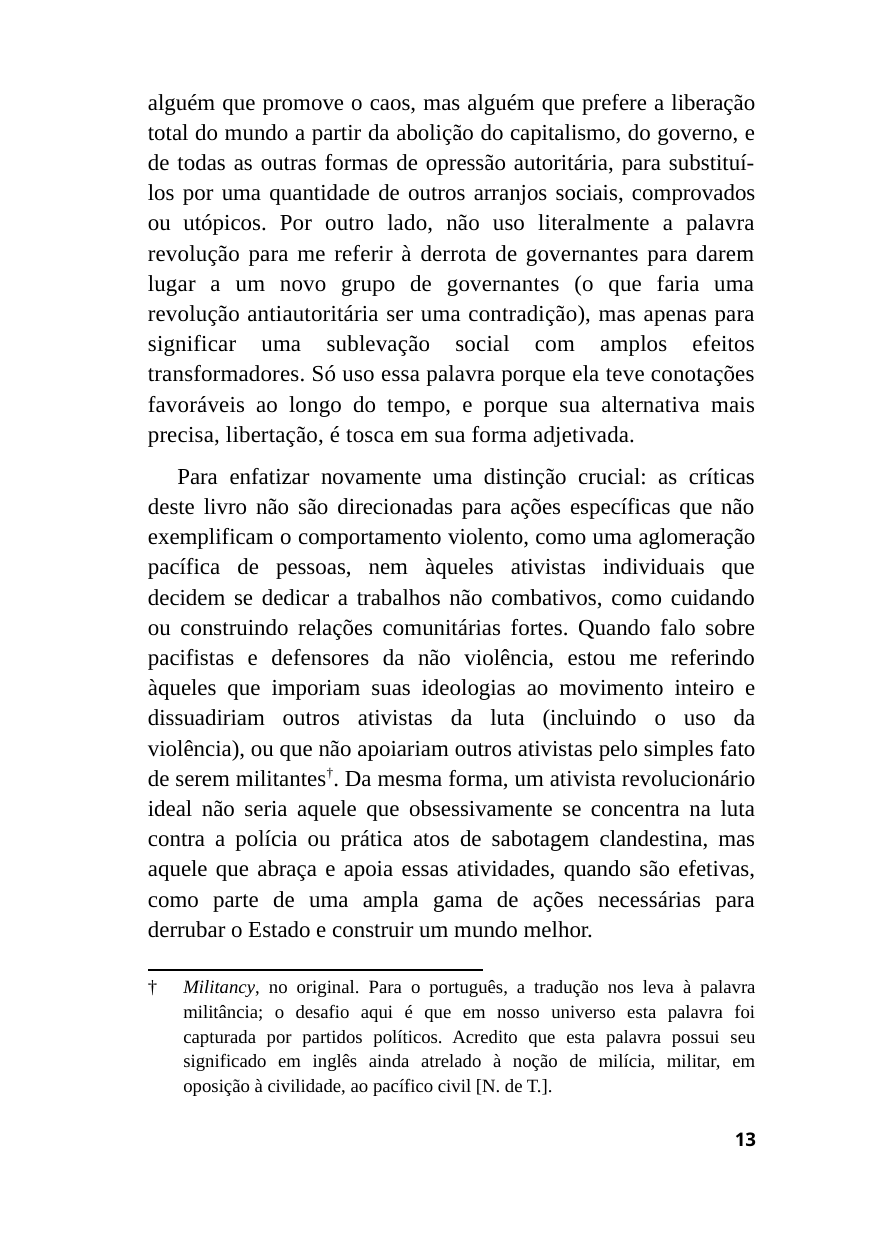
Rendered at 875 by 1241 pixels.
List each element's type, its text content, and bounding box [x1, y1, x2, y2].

text alguém que promove o caos, mas alguém que prefere a liberação total do mundo a partir da abolição do capitalismo, do governo, e de todas as outras formas de opressão autoritária, para substituí-los por uma quantidade de outros arranjos sociais, comprovados ou utópicos. Por outro lado, não uso literalmente a palavra revolução para me referir à derrota de governantes para darem lugar a um novo grupo de governantes (o que faria uma revolução antiautoritária ser uma contradição), mas apenas para significar uma sublevação social com amplos efeitos transformadores. Só uso essa palavra porque ela teve conotações favoráveis ao longo do tempo, e porque sua alternativa mais precisa, libertação, é tosca em sua forma adjetivada. [148, 88, 756, 447]
text Militancy, no original. Para o português, a tradução nos leva à palavra militância; o desafio aqui é que em nosso universo esta palavra foi capturada por partidos políticos. Acredito que esta palavra possui seu significado em inglês ainda atrelado à noção de milícia, militar, em oposição à civilidade, ao pacífico civil [N. de T.]. [148, 976, 756, 1097]
text Para enfatizar novamente uma distinção crucial: as críticas deste livro não são direcionadas para ações específicas que não exemplificam o comportamento violento, como uma aglomeração pacífica de pessoas, nem àqueles ativistas individuais que decidem se dedicar a trabalhos não combativos, como cuidando ou construindo relações comunitárias fortes. Quando falo sobre pacifistas e defensores da não violência, estou me referindo àqueles que imporiam suas ideologias ao movimento inteiro e dissuadiriam outros ativistas da luta (incluindo o uso da violência), ou que não apoiariam outros ativistas pelo simples fato de serem militantes. Da mesma forma, um ativista revolucionário ideal não seria aquele que obsessivamente se concentra na luta contra a polícia ou prática atos de sabotagem clandestina, mas aquele que abraça e apoia essas atividades, quando são efetivas, como parte de uma ampla gama de ações necessárias para derrubar o Estado e construir um mundo melhor. [148, 463, 756, 942]
